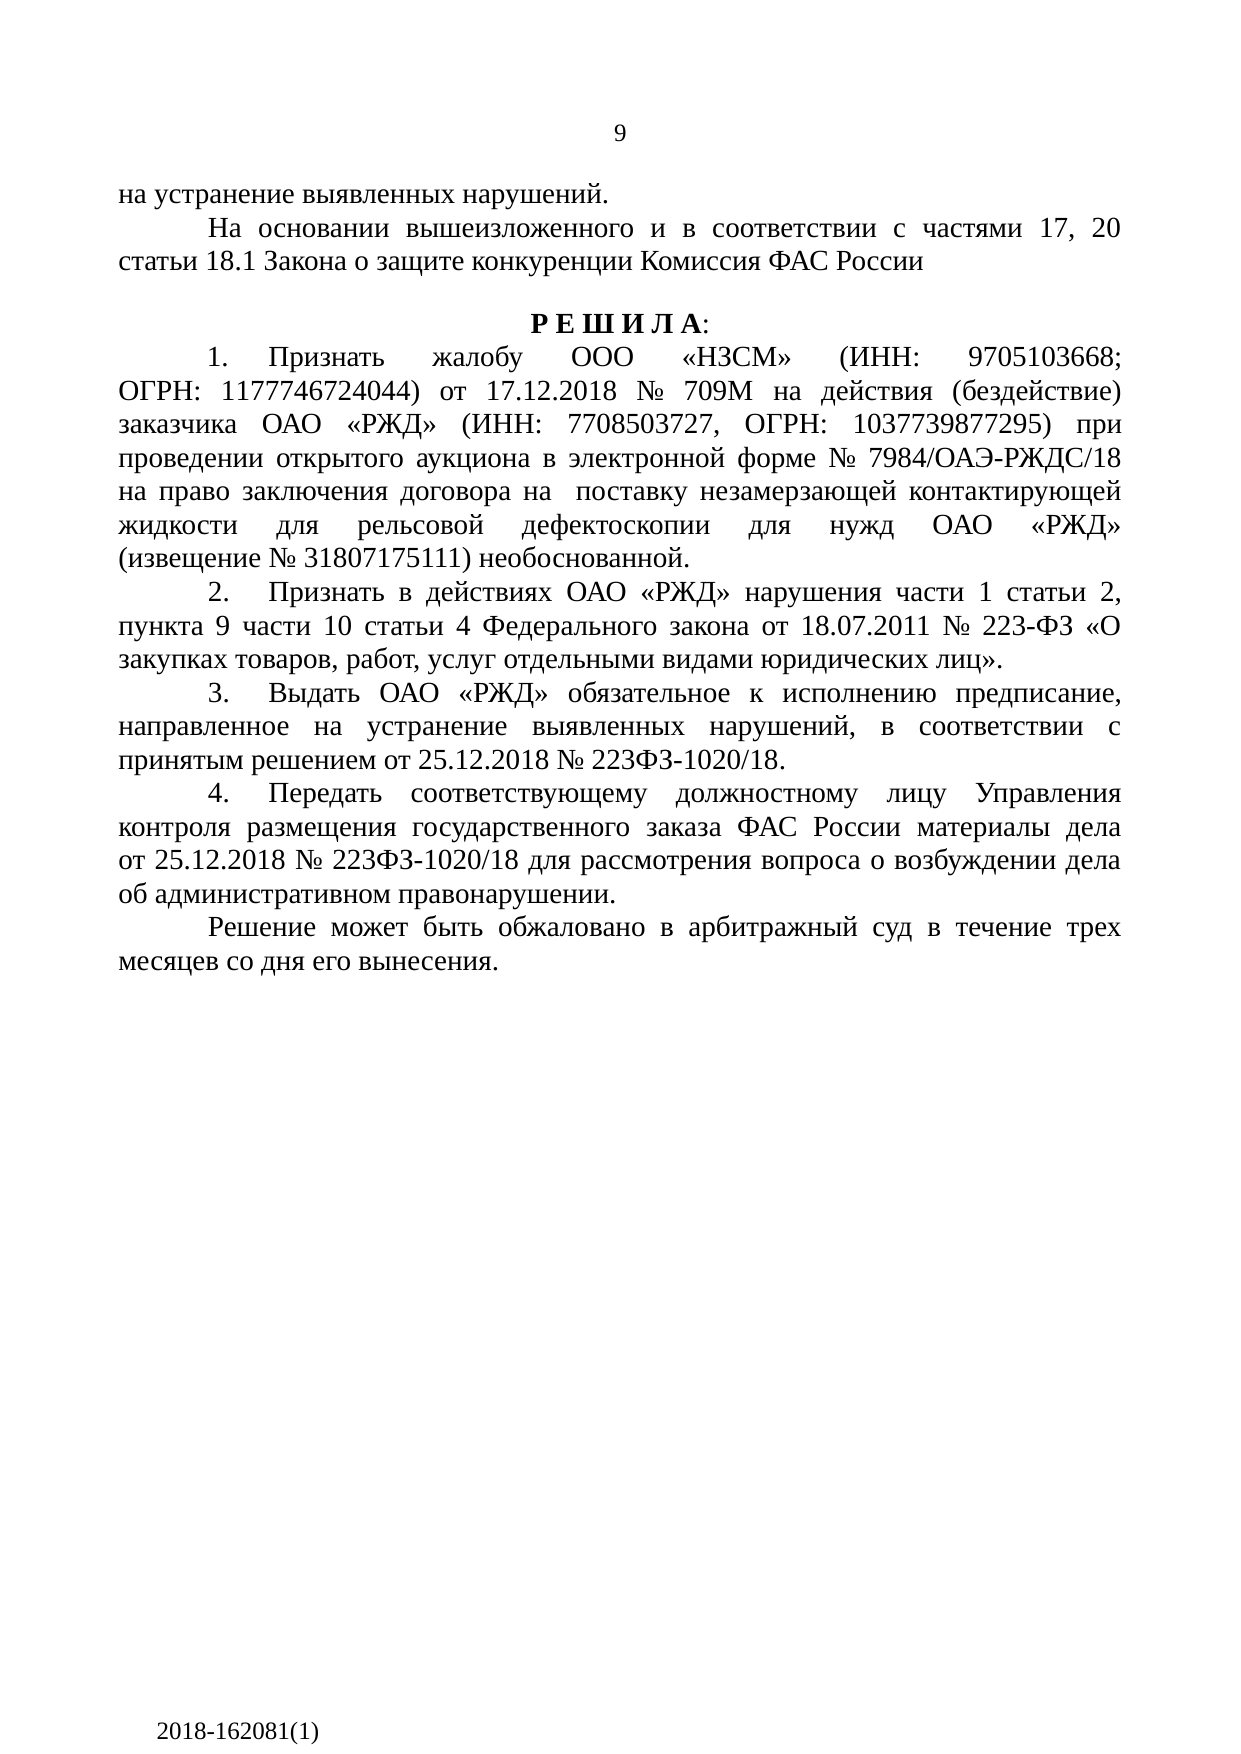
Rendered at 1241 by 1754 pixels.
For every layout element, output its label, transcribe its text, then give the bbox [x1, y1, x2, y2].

text Решение может быть обжаловано в арбитражный суд в течение трех месяцев со дня его вынесения. [118, 909, 1122, 977]
list Выдать ОАО «РЖД» обязательное к исполнению предписание, направленное на устранение выявленных нарушений, в соответствии с принятым решением от 25.12.2018 № 223ФЗ-1020/18. [118, 675, 1122, 775]
text На основании вышеизложенного и в соответствии с частями 17, 20 статьи 18.1 Закона о защите конкуренции Комиссия ФАС России [118, 210, 1122, 277]
list Признать жалобу ООО «НЗСМ» (ИНН: 9705103668; ОГРН: 1177746724044) от 17.12.2018 № 709М на действия (бездействие) заказчика ОАО «РЖД» (ИНН: 7708503727, ОГРН: 1037739877295) при проведении открытого аукциона в электронной форме № 7984/ОАЭ-РЖДС/18 на право заключения договора на поставку незамерзающей контактирующей жидкости для рельсовой дефектоскопии для нужд ОАО «РЖД» (извещение № 31807175111) необоснованной. [118, 339, 1122, 574]
list Передать соответствующему должностному лицу Управления контроля размещения государственного заказа ФАС России материалы дела от 25.12.2018 № 223ФЗ-1020/18 для рассмотрения вопроса о возбуждении дела об административном правонарушении. [118, 775, 1122, 909]
list Признать в действиях ОАО «РЖД» нарушения части 1 статьи 2, пункта 9 части 10 статьи 4 Федерального закона от 18.07.2011 № 223-ФЗ «О закупках товаров, работ, услуг отдельными видами юридических лиц». [118, 574, 1122, 675]
text на устранение выявленных нарушений. [118, 176, 1122, 210]
text Р Е Ш И Л А: [118, 306, 1122, 339]
